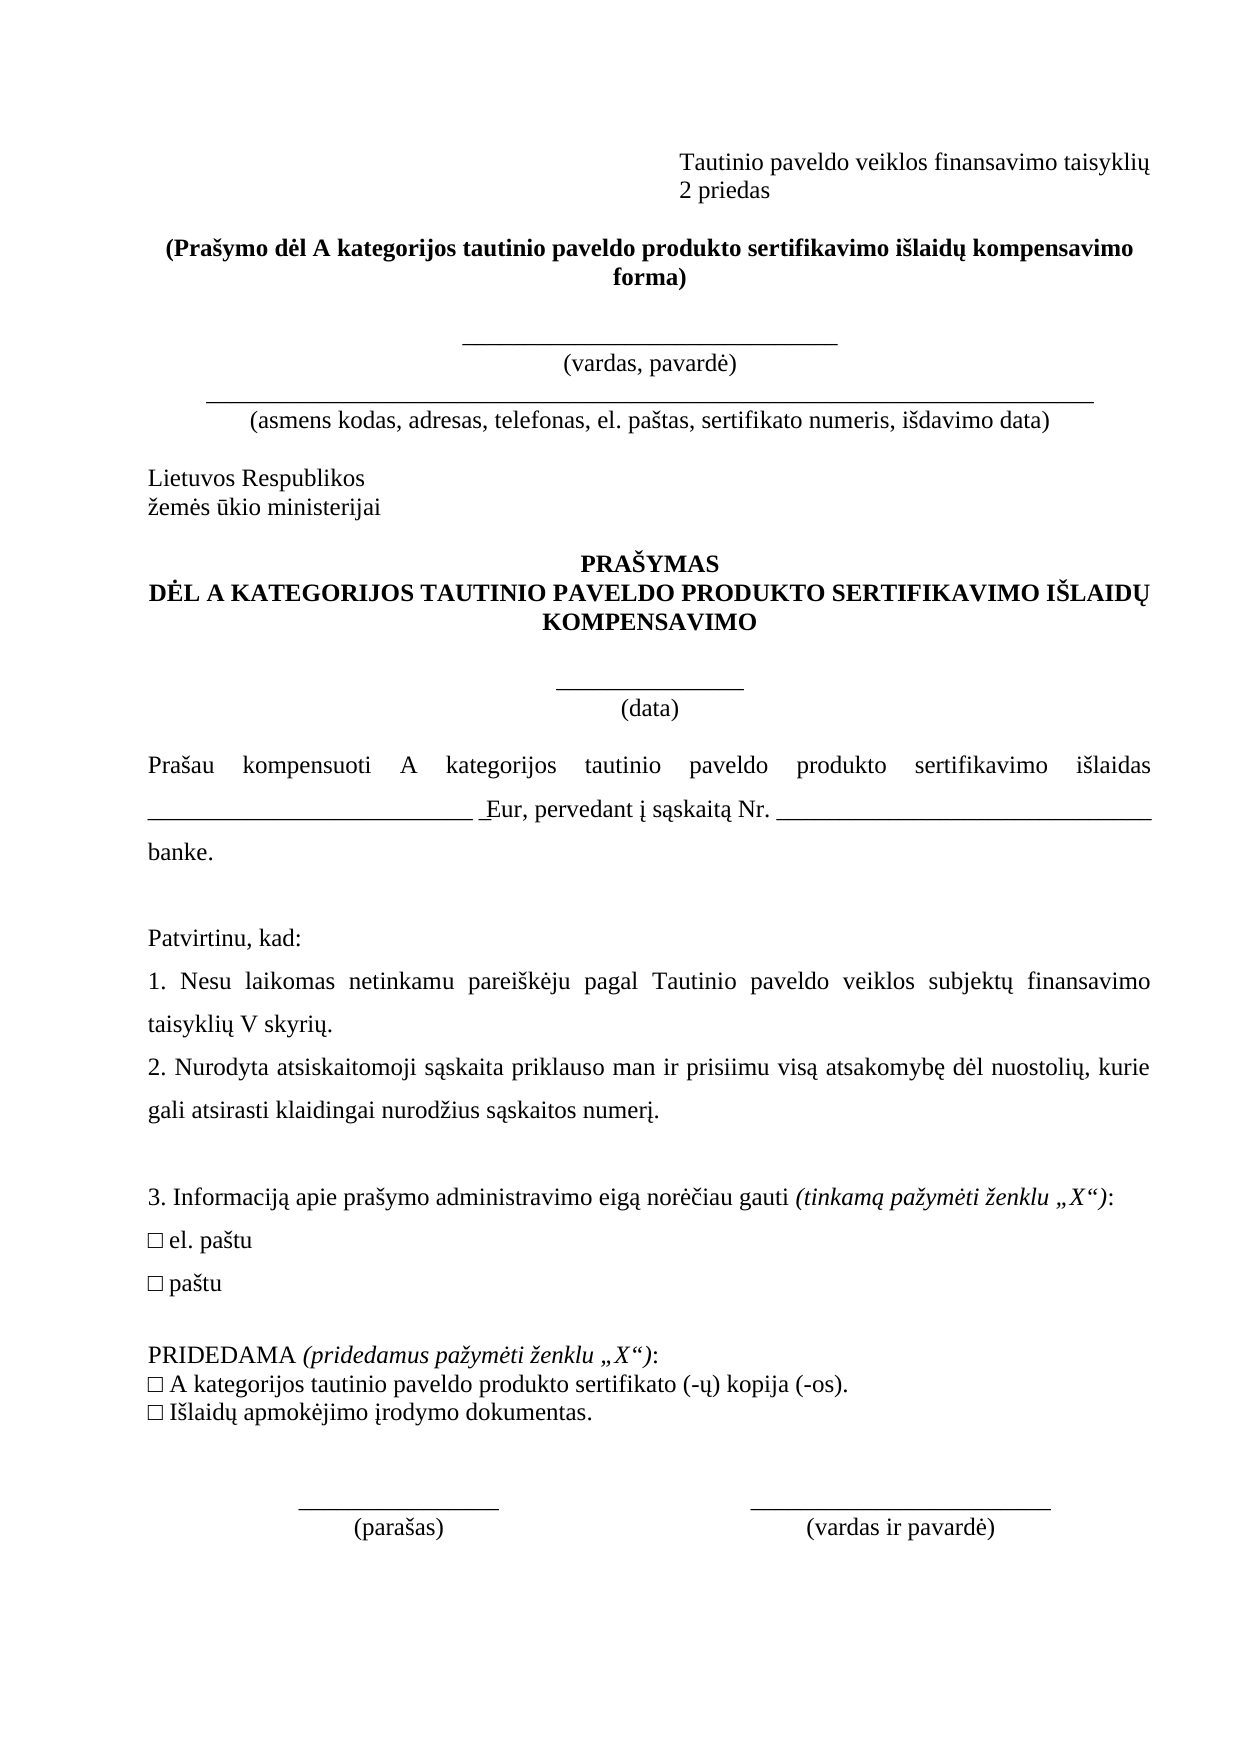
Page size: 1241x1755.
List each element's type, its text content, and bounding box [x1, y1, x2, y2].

text žemės ūkio ministerijai [148, 492, 1152, 521]
text (vardas, pavardė) [148, 348, 1152, 377]
text (asmens kodas, adresas, telefonas, el. paštas, sertifikato numeris, išdavimo data) [148, 406, 1152, 434]
text Tautinio paveldo veiklos finansavimo taisyklių [679, 147, 1152, 176]
text □ el. paštu [148, 1225, 1152, 1254]
text 2 priedas [679, 176, 1152, 204]
text 2. Nurodyta atsiskaitomoji sąskaita priklauso man ir prisiimu visą atsakomybę dėl nuostolių, kurie gali atsirasti klaidingai nurodžius sąskaitos numerį. [148, 1052, 1152, 1124]
text Patvirtinu, kad: [148, 923, 1152, 952]
text _______________ [148, 664, 1152, 693]
text DĖL A KATEGORIJOS TAUTINIO PAVELDO PRODUKTO SERTIFIKAVIMO IŠLAIDŲ KOMPENSAVIMO [148, 578, 1152, 636]
text (Prašymo dėl A kategorijos tautinio paveldo produkto sertifikavimo išlaidų kompensavimo forma) [148, 233, 1152, 291]
text □ paštu [148, 1268, 1152, 1297]
text ______________________________ [148, 319, 1152, 348]
text _______________________________________________________________________ [148, 377, 1152, 406]
table_header ________________________ (vardas ir pavardė) [650, 1484, 1152, 1541]
text PRAŠYMAS [148, 549, 1152, 578]
text □ Išlaidų apmokėjimo įrodymo dokumentas. [148, 1397, 1152, 1426]
table_header ________________ (parašas) [148, 1484, 649, 1541]
text PRIDEDAMA (pridedamus pažymėti ženklu „X“): [148, 1340, 1152, 1369]
text □ A kategorijos tautinio paveldo produkto sertifikato (-ų) kopija (-os). [148, 1369, 1152, 1397]
text Lietuvos Respublikos [148, 463, 1152, 492]
text (data) [148, 693, 1152, 722]
text Prašau kompensuoti A kategorijos tautinio paveldo produkto sertifikavimo išlaidas __________________________ Eur, pervedant į sąskaitą Nr. ______________________________ banke. [148, 751, 1152, 866]
text 3. Informaciją apie prašymo administravimo eigą norėčiau gauti (tinkamą pažymėti ženklu „X“): [148, 1182, 1152, 1211]
text 1. Nesu laikomas netinkamu pareiškėju pagal Tautinio paveldo veiklos subjektų finansavimo taisyklių V skyrių. [148, 966, 1152, 1038]
